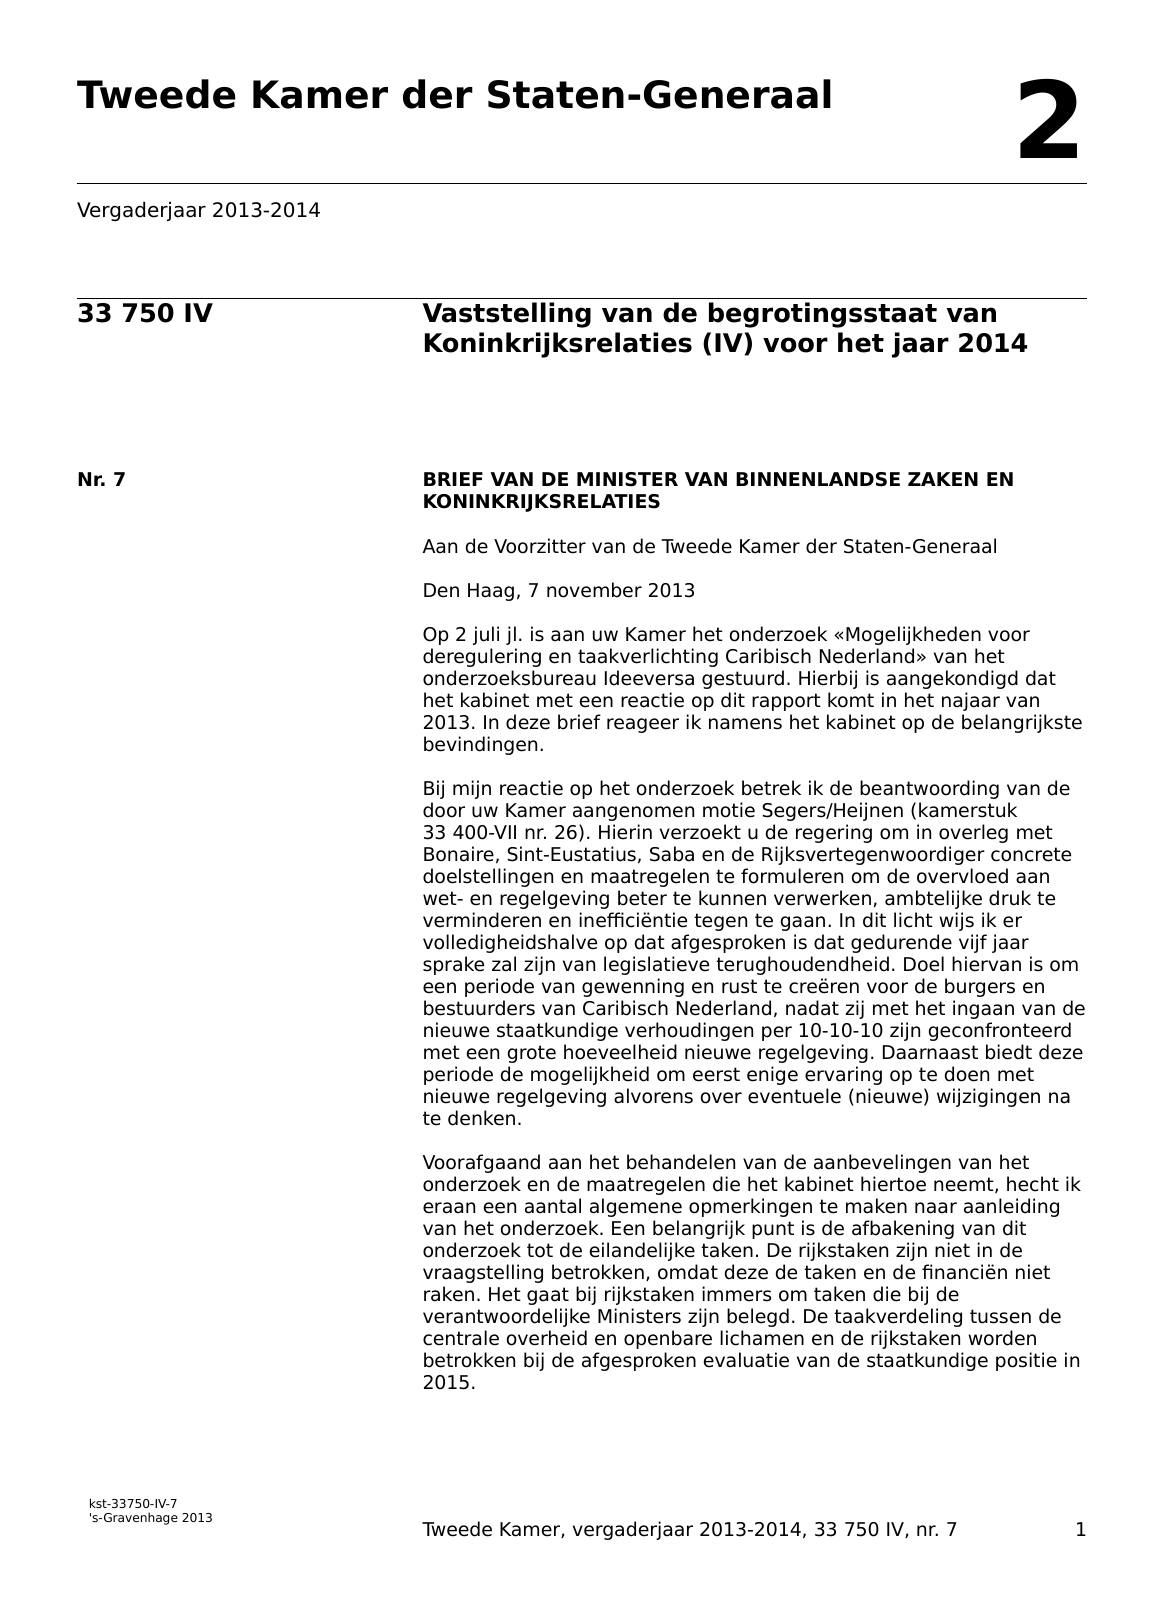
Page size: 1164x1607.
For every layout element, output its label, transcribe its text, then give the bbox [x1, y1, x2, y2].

text Op 2 juli jl. is aan uw Kamer het onderzoek «Mogelijkheden voor deregulering en taakverlichting Caribisch Nederland» van het onderzoeksbureau Ideeversa gestuurd. Hierbij is aangekondigd dat het kabinet met een reactie op dit rapport komt in het najaar van 2013. In deze brief reageer ik namens het kabinet op de belangrijkste bevindingen. [422, 624, 1087, 756]
subtitle 33 750 IV Vaststelling van de begrotingsstaat van Koninkrijksrelaties (IV) voor het jaar 2014 [77, 299, 1087, 358]
text Aan de Voorzitter van de Tweede Kamer der Staten-Generaal [422, 536, 1087, 557]
text Voorafgaand aan het behandelen van de aanbevelingen van het onderzoek en de maatregelen die het kabinet hiertoe neemt, hecht ik eraan een aantal algemene opmerkingen te maken naar aanleiding van het onderzoek. Een belangrijk punt is de afbakening van dit onderzoek tot de eilandelijke taken. De rijkstaken zijn niet in de vraagstelling betrokken, omdat deze de taken en de financiën niet raken. Het gaat bij rijkstaken immers om taken die bij de verantwoordelijke Ministers zijn belegd. De taakverdeling tussen de centrale overheid en openbare lichamen en de rijkstaken worden betrokken bij de afgesproken evaluatie van de staatkundige positie in 2015. [422, 1152, 1087, 1393]
text Bij mijn reactie op het onderzoek betrek ik de beantwoording van de door uw Kamer aangenomen motie Segers/Heijnen (kamerstuk 33 400-VII nr. 26). Hierin verzoekt u de regering om in overleg met Bonaire, Sint-Eustatius, Saba en de Rijksvertegenwoordiger concrete doelstellingen en maatregelen te formuleren om de overvloed aan wet- en regelgeving beter te kunnen verwerken, ambtelijke druk te verminderen en inefficiëntie tegen te gaan. In dit licht wijs ik er volledigheidshalve op dat afgesproken is dat gedurende vijf jaar sprake zal zijn van legislatieve terughoudendheid. Doel hiervan is om een periode van gewenning en rust te creëren voor de burgers en bestuurders van Caribisch Nederland, nadat zij met het ingaan van de nieuwe staatkundige verhoudingen per 10-10-10 zijn geconfronteerd met een grote hoeveelheid nieuwe regelgeving. Daarnaast biedt deze periode de mogelijkheid om eerst enige ervaring op te doen met nieuwe regelgeving alvorens over eventuele (nieuwe) wijzigingen na te denken. [422, 778, 1087, 1129]
text 's-Gravenhage 2013 [88, 1511, 323, 1525]
text kst-33750-IV-7 [88, 1497, 323, 1511]
table_header Tweede Kamer der Staten-Generaal [77, 59, 886, 183]
subtitle Nr. 7 BRIEF VAN DE MINISTER VAN BINNENLANDSE ZAKEN EN KONINKRIJKSRELATIES [77, 469, 1087, 513]
table_cell Vergaderjaar 2013-2014 [77, 184, 1087, 298]
table_header 2 [886, 59, 1087, 183]
text Den Haag, 7 november 2013 [422, 580, 1087, 602]
